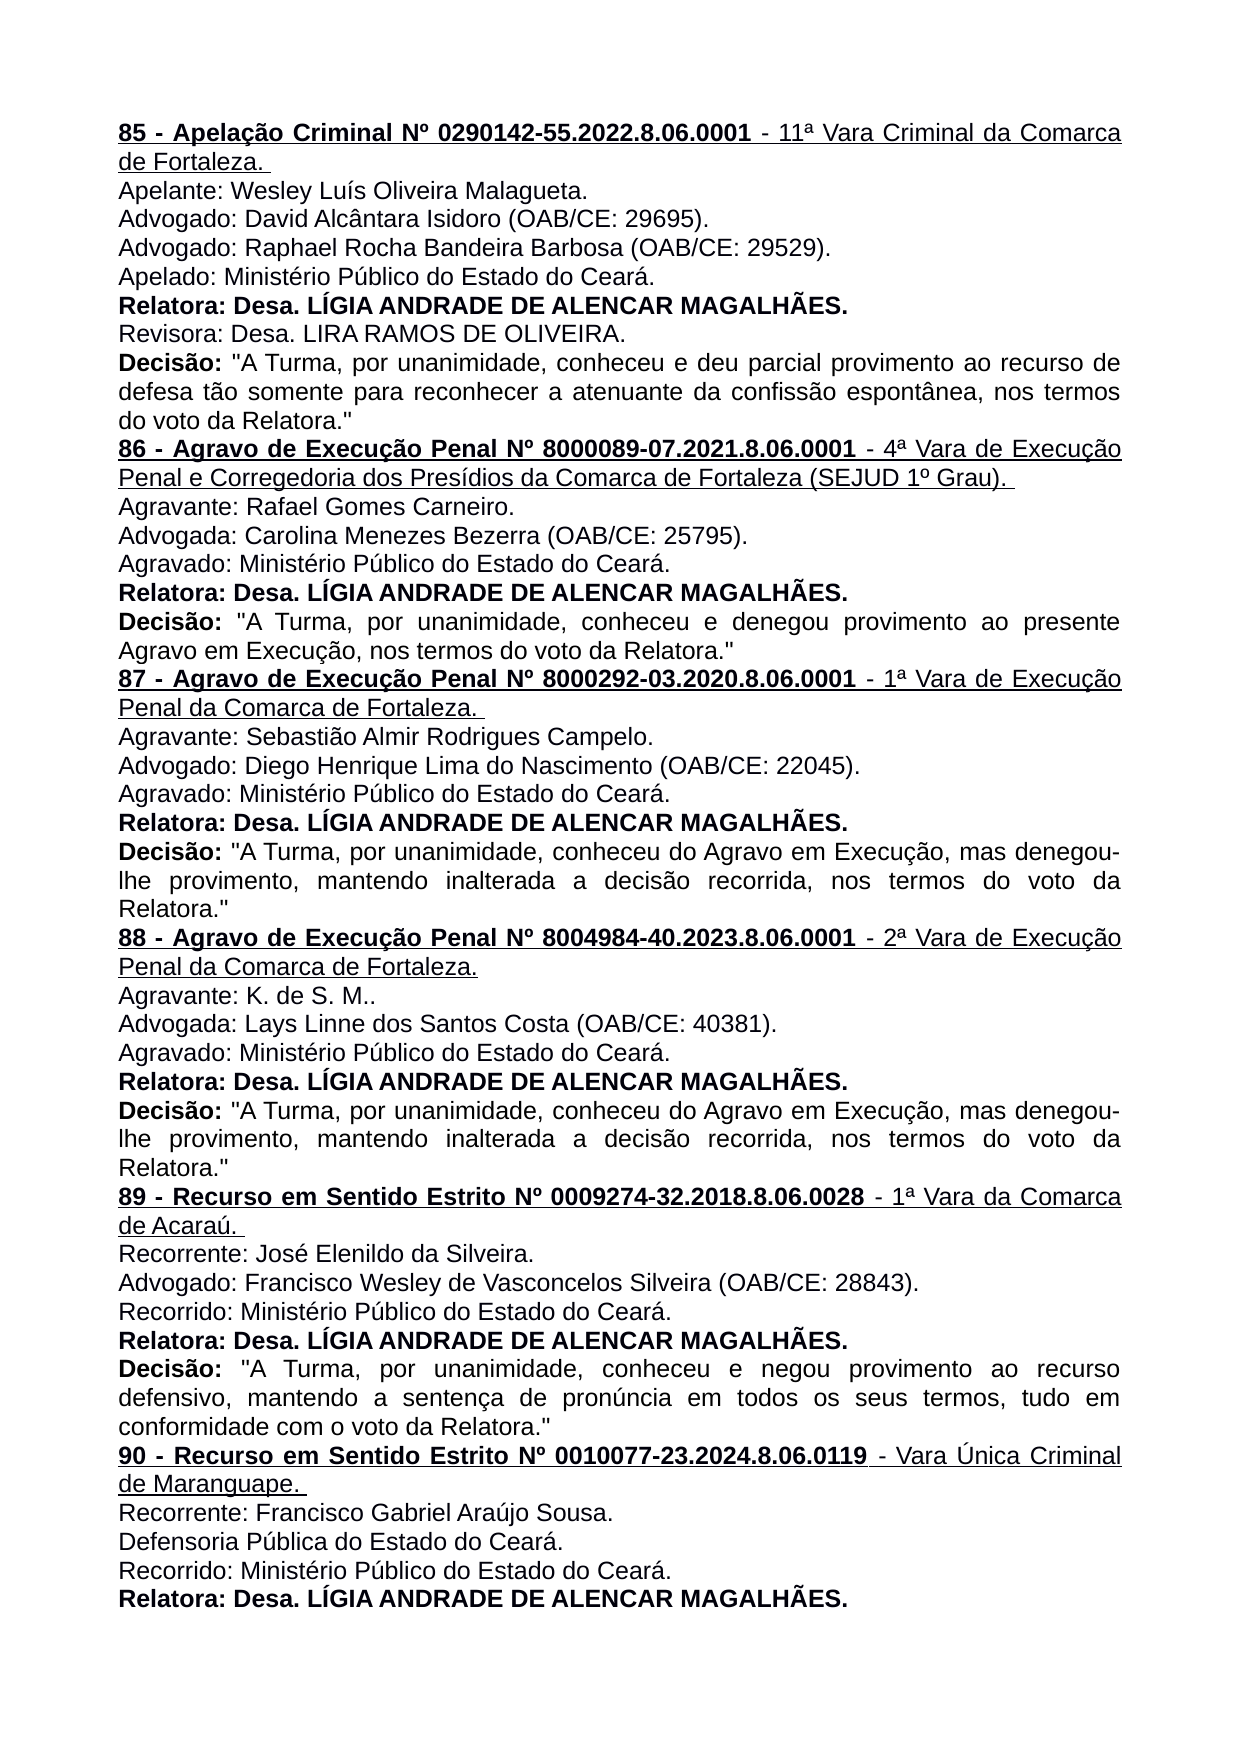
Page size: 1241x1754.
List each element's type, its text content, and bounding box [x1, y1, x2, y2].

text Advogado: David Alcântara Isidoro (OAB/CE: 29695). [118, 204, 1122, 233]
text Agravado: Ministério Público do Estado do Ceará. [118, 549, 1122, 578]
text 87 - Agravo de Execução Penal Nº 8000292-03.2020.8.06.0001 - 1ª Vara de Execução [118, 664, 1122, 689]
text Revisora: Desa. LIRA RAMOS DE OLIVEIRA. [118, 319, 1122, 348]
text Recorrido: Ministério Público do Estado do Ceará. [118, 1556, 1122, 1584]
text Decisão: "A Turma, por unanimidade, conheceu e denegou provimento ao presente Agravo em Execução, nos termos do voto da Relatora." [118, 607, 1122, 664]
text de Fortaleza. [118, 144, 1122, 176]
text Defensoria Pública do Estado do Ceará. [118, 1527, 1122, 1556]
text Apelante: Wesley Luís Oliveira Malagueta. [118, 176, 1122, 204]
text 90 - Recurso em Sentido Estrito Nº 0010077-23.2024.8.06.0119 - Vara Única Criminal [118, 1441, 1122, 1466]
text Recorrente: Francisco Gabriel Araújo Sousa. [118, 1498, 1122, 1527]
text Agravante: Rafael Gomes Carneiro. [118, 492, 1122, 521]
text Agravado: Ministério Público do Estado do Ceará. [118, 1038, 1122, 1067]
text 89 - Recurso em Sentido Estrito Nº 0009274-32.2018.8.06.0028 - 1ª Vara da Comarca [118, 1182, 1122, 1207]
text Penal e Corregedoria dos Presídios da Comarca de Fortaleza (SEJUD 1º Grau). [118, 461, 1122, 492]
text de Maranguape. [118, 1467, 1122, 1498]
text Agravado: Ministério Público do Estado do Ceará. [118, 779, 1122, 808]
text Relatora: Desa. LÍGIA ANDRADE DE ALENCAR MAGALHÃES. [118, 291, 1122, 319]
text Advogado: Raphael Rocha Bandeira Barbosa (OAB/CE: 29529). [118, 233, 1122, 262]
text Agravante: Sebastião Almir Rodrigues Campelo. [118, 722, 1122, 751]
text Advogado: Francisco Wesley de Vasconcelos Silveira (OAB/CE: 28843). [118, 1268, 1122, 1297]
text Decisão: "A Turma, por unanimidade, conheceu do Agravo em Execução, mas denegou-lhe provimento, mantendo inalterada a decisão recorrida, nos termos do voto da Relatora." [118, 837, 1122, 923]
text Decisão: "A Turma, por unanimidade, conheceu e negou provimento ao recurso defensivo, mantendo a sentença de pronúncia em todos os seus termos, tudo em conformidade com o voto da Relatora." [118, 1354, 1122, 1441]
text Relatora: Desa. LÍGIA ANDRADE DE ALENCAR MAGALHÃES. [118, 578, 1122, 607]
text Relatora: Desa. LÍGIA ANDRADE DE ALENCAR MAGALHÃES. [118, 808, 1122, 837]
text Agravante: K. de S. M.. [118, 981, 1122, 1009]
text Relatora: Desa. LÍGIA ANDRADE DE ALENCAR MAGALHÃES. [118, 1067, 1122, 1096]
text Relatora: Desa. LÍGIA ANDRADE DE ALENCAR MAGALHÃES. [118, 1584, 1122, 1613]
text Recorrente: José Elenildo da Silveira. [118, 1239, 1122, 1268]
text Decisão: "A Turma, por unanimidade, conheceu do Agravo em Execução, mas denegou-lhe provimento, mantendo inalterada a decisão recorrida, nos termos do voto da Relatora." [118, 1096, 1122, 1182]
text Advogada: Carolina Menezes Bezerra (OAB/CE: 25795). [118, 521, 1122, 549]
text de Acaraú. [118, 1208, 1122, 1239]
text Relatora: Desa. LÍGIA ANDRADE DE ALENCAR MAGALHÃES. [118, 1326, 1122, 1354]
text 86 - Agravo de Execução Penal Nº 8000089-07.2021.8.06.0001 - 4ª Vara de Execução [118, 434, 1122, 459]
text Penal da Comarca de Fortaleza. [118, 949, 1122, 981]
text 88 - Agravo de Execução Penal Nº 8004984-40.2023.8.06.0001 - 2ª Vara de Execução [118, 923, 1122, 948]
text Advogado: Diego Henrique Lima do Nascimento (OAB/CE: 22045). [118, 751, 1122, 779]
text Penal da Comarca de Fortaleza. [118, 691, 1122, 722]
text 85 - Apelação Criminal Nº 0290142-55.2022.8.06.0001 - 11ª Vara Criminal da Comarca [118, 118, 1122, 143]
text Recorrido: Ministério Público do Estado do Ceará. [118, 1297, 1122, 1326]
text Apelado: Ministério Público do Estado do Ceará. [118, 262, 1122, 291]
text Decisão: "A Turma, por unanimidade, conheceu e deu parcial provimento ao recurso de defesa tão somente para reconhecer a atenuante da confissão espontânea, nos termos do voto da Relatora." [118, 348, 1122, 434]
text Advogada: Lays Linne dos Santos Costa (OAB/CE: 40381). [118, 1009, 1122, 1038]
